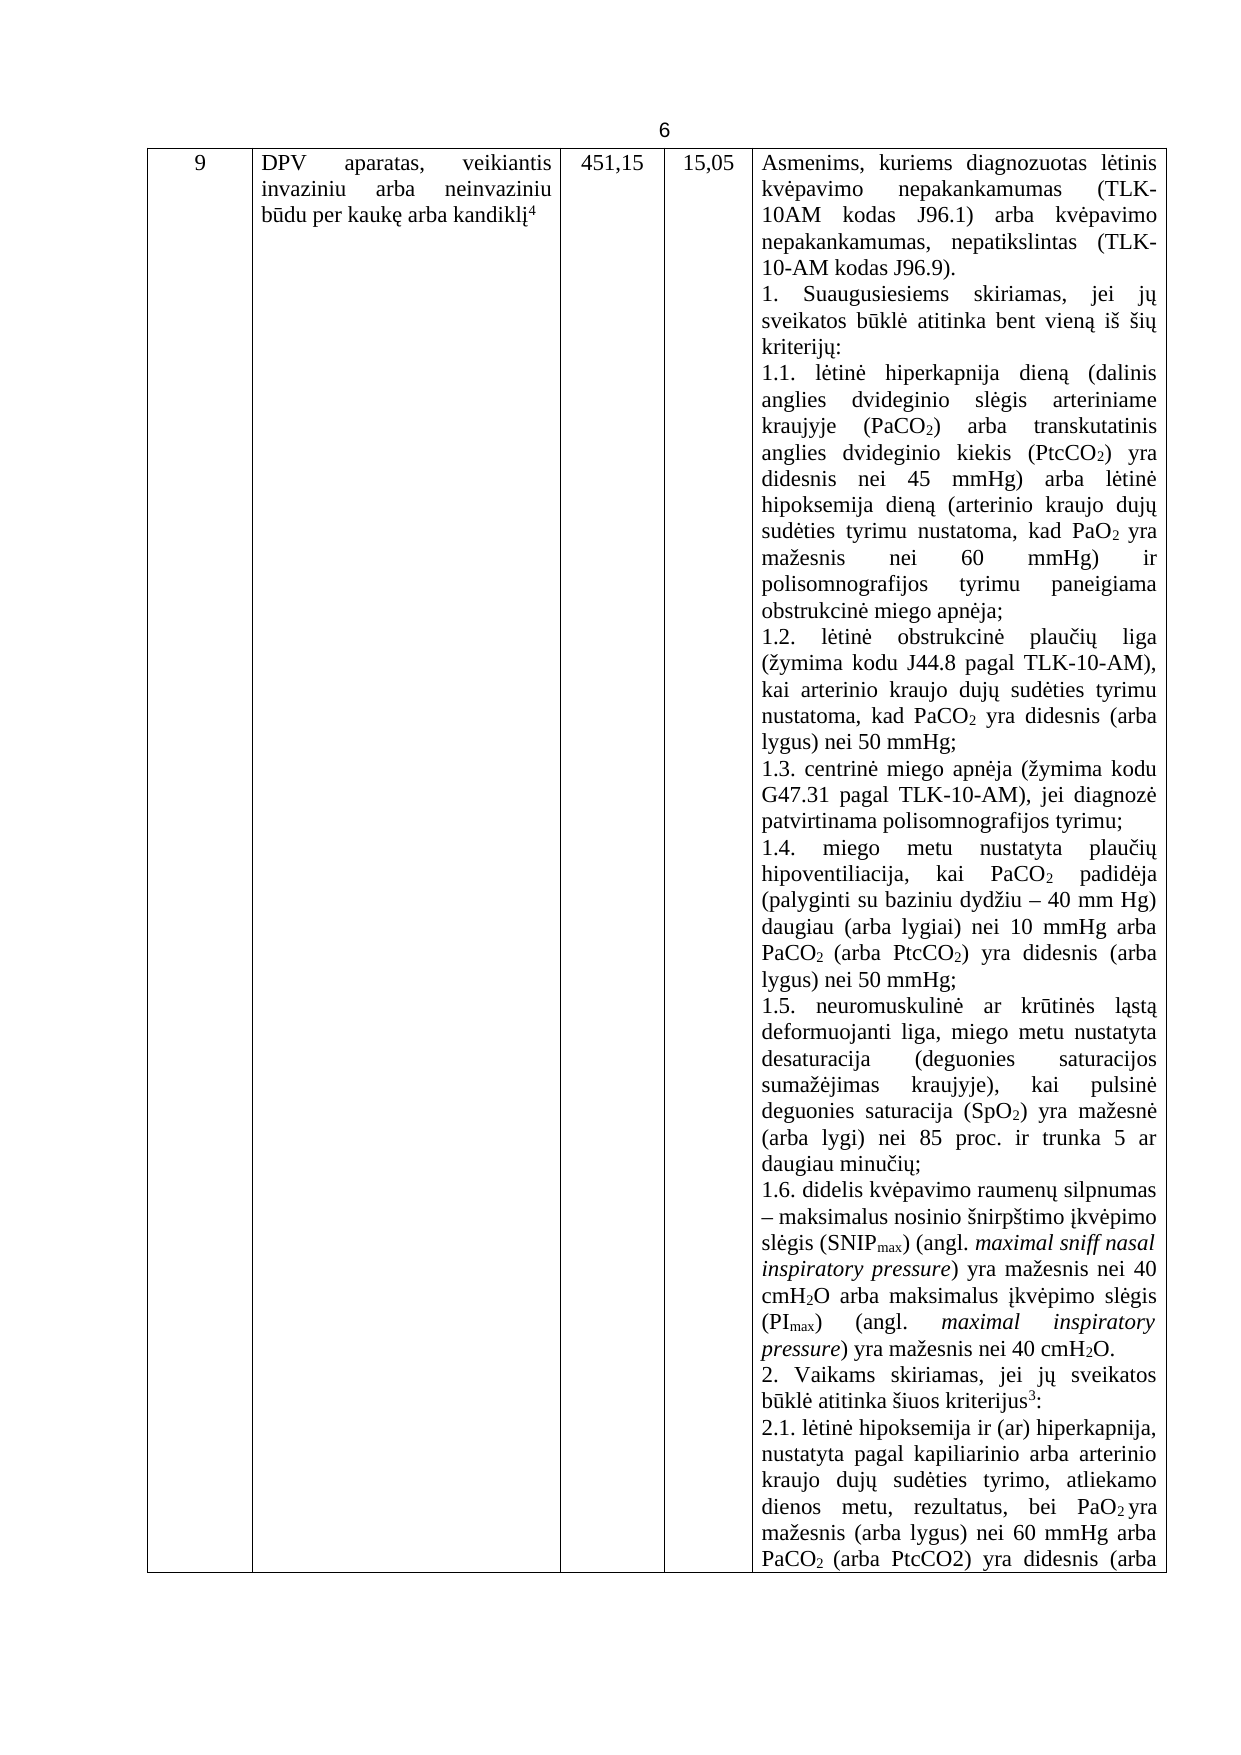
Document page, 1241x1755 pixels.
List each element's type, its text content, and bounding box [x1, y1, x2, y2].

table_cell DPV aparatas, veikiantis invaziniu arba neinvaziniu būdu per kaukę arba kandiklį4 [253, 149, 560, 1572]
table_cell 451,15 [561, 149, 664, 1572]
table_cell 9 [148, 149, 252, 1572]
table_cell Asmenims, kuriems diagnozuotas lėtinis kvėpavimo nepakankamumas (TLK-10AM kodas J96.1) arba kvėpavimo nepakankamumas, nepatikslintas (TLK-10-AM kodas J96.9). 1. Suaugusiesiems skiriamas, jei jų sveikatos būklė atitinka bent vieną iš šių kriterijų: 1.1. lėtinė hiperkapnija dieną (dalinis anglies dvideginio slėgis arteriniame kraujyje (PaCO2) arba transkutatinis anglies dvideginio kiekis (PtcCO2) yra didesnis nei 45 mmHg) arba lėtinė hipoksemija dieną (arterinio kraujo dujų sudėties tyrimu nustatoma, kad PaO2 yra mažesnis nei 60 mmHg) ir polisomnografijos tyrimu paneigiama obstrukcinė miego apnėja; 1.2. lėtinė obstrukcinė plaučių liga (žymima kodu J44.8 pagal TLK-10-AM), kai arterinio kraujo dujų sudėties tyrimu nustatoma, kad PaCO2 yra didesnis (arba lygus) nei 50 mmHg; 1.3. centrinė miego apnėja (žymima kodu G47.31 pagal TLK-10-AM), jei diagnozė patvirtinama polisomnografijos tyrimu; 1.4. miego metu nustatyta plaučių hipoventiliacija, kai PaCO2 padidėja (palyginti su baziniu dydžiu – 40 mm Hg) daugiau (arba lygiai) nei 10 mmHg arba PaCO2 (arba PtcCO2) yra didesnis (arba lygus) nei 50 mmHg; 1.5. neuromuskulinė ar krūtinės ląstą deformuojanti liga, miego metu nustatyta desaturacija (deguonies saturacijos sumažėjimas kraujyje), kai pulsinė deguonies saturacija (SpO2) yra mažesnė (arba lygi) nei 85 proc. ir trunka 5 ar daugiau minučių; 1.6. didelis kvėpavimo raumenų silpnumas – maksimalus nosinio šnirpštimo įkvėpimo slėgis (SNIPmax) (angl. maximal sniff nasal inspiratory pressure) yra mažesnis nei 40 cmH2O arba maksimalus įkvėpimo slėgis (PImax) (angl. maximal inspiratory pressure) yra mažesnis nei 40 cmH2O. 2. Vaikams skiriamas, jei jų sveikatos būklė atitinka šiuos kriterijus3: 2.1. lėtinė hipoksemija ir (ar) hiperkapnija, nustatyta pagal kapiliarinio arba arterinio kraujo dujų sudėties tyrimo, atliekamo dienos metu, rezultatus, bei PaO2 yra mažesnis (arba lygus) nei 60 mmHg arba PaCO2 (arba PtcCO2) yra didesnis (arba [753, 149, 1166, 1572]
table_cell 15,05 [665, 149, 752, 1572]
